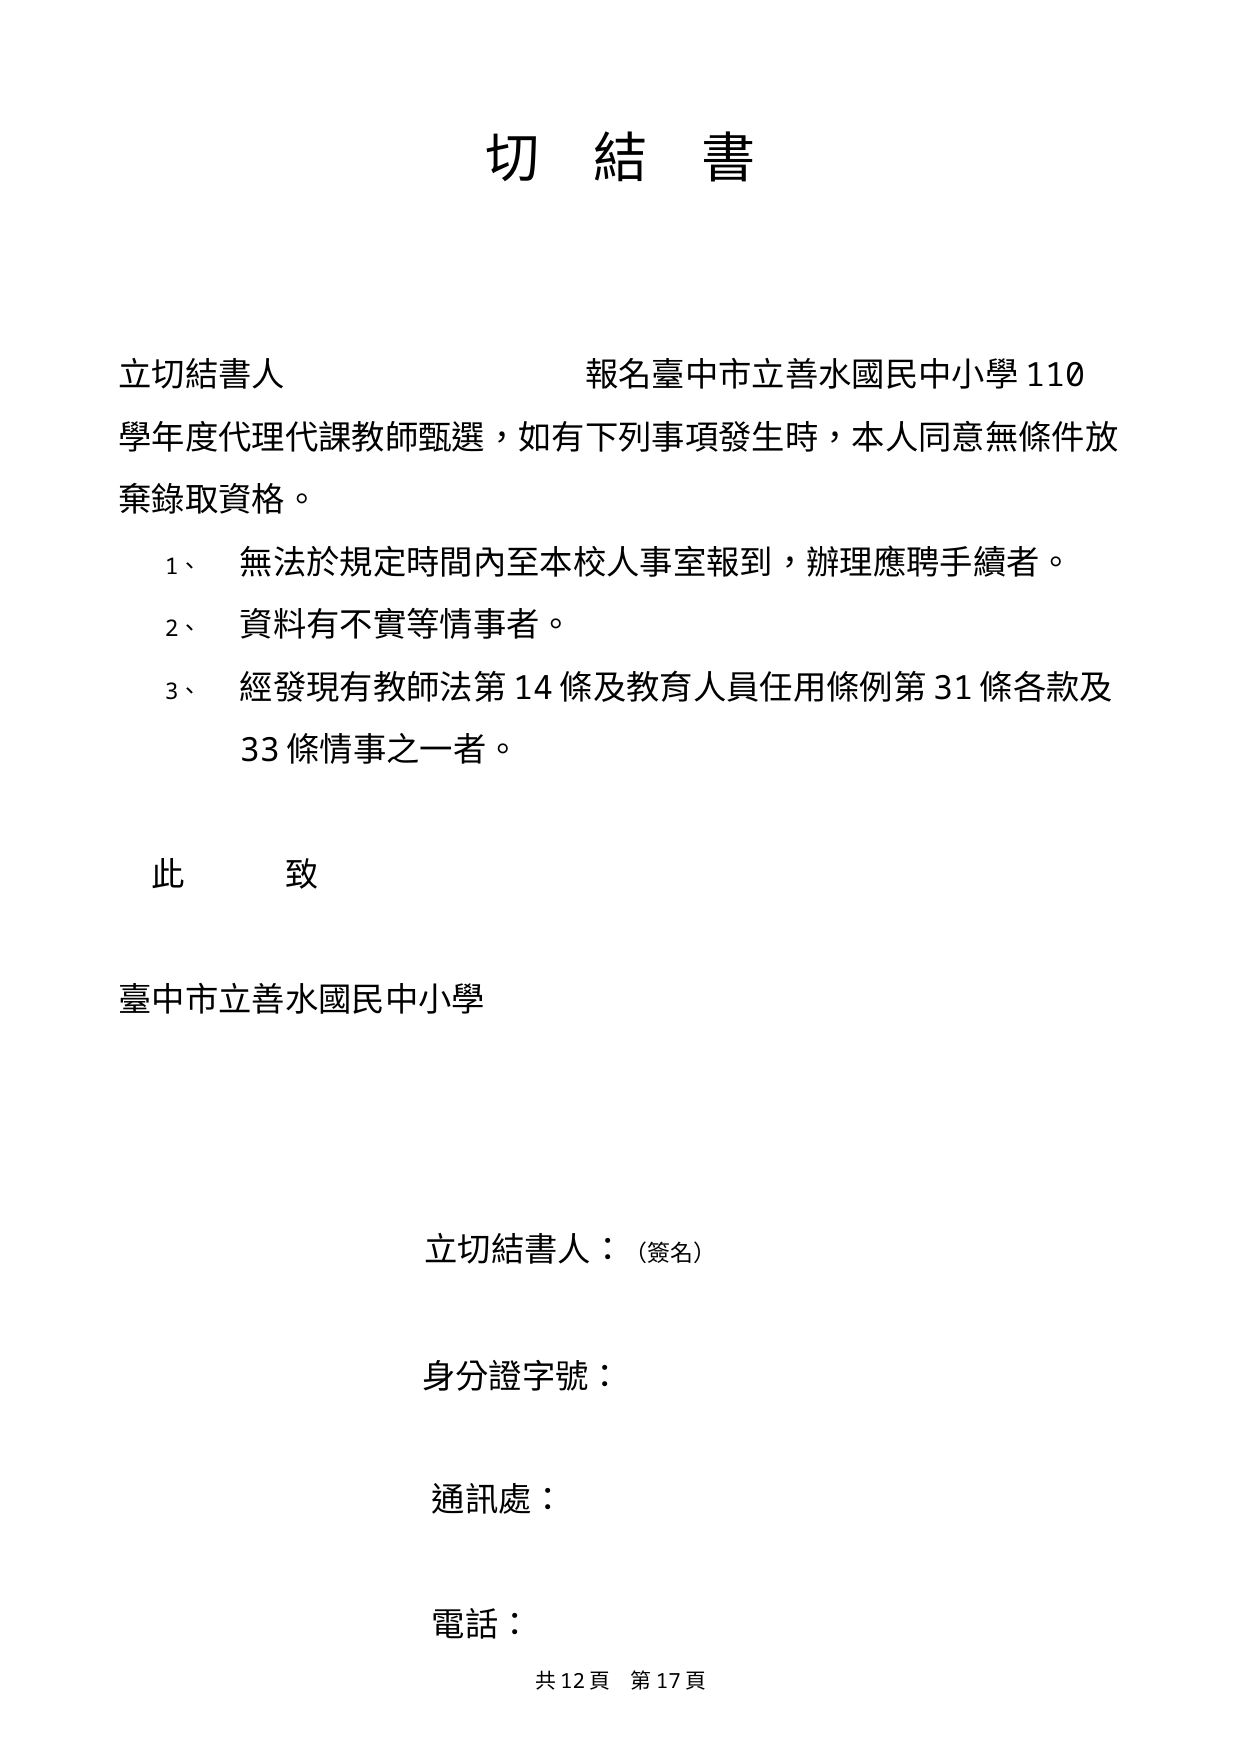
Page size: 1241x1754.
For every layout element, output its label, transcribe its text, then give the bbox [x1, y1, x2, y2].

text 此 致 [118, 831, 1122, 893]
list 資料有不實等情事者。 [164, 581, 1122, 643]
text 通訊處： [118, 1456, 1122, 1518]
text 臺中市立善水國民中小學 [118, 956, 1122, 1018]
text 立切結書人：（簽名） [118, 1206, 1122, 1268]
text 電話： [118, 1581, 1122, 1643]
list 無法於規定時間內至本校人事室報到，辦理應聘手續者。 [164, 518, 1122, 581]
text 切 結 書 [118, 81, 1122, 206]
list 經發現有教師法第14條及教育人員任用條例第31條各款及33條情事之一者。 [164, 643, 1122, 768]
text 立切結書人 報名臺中市立善水國民中小學110學年度代理代課教師甄選，如有下列事項發生時，本人同意無條件放棄錄取資格。 [118, 331, 1122, 518]
text 身分證字號： [118, 1331, 1122, 1393]
